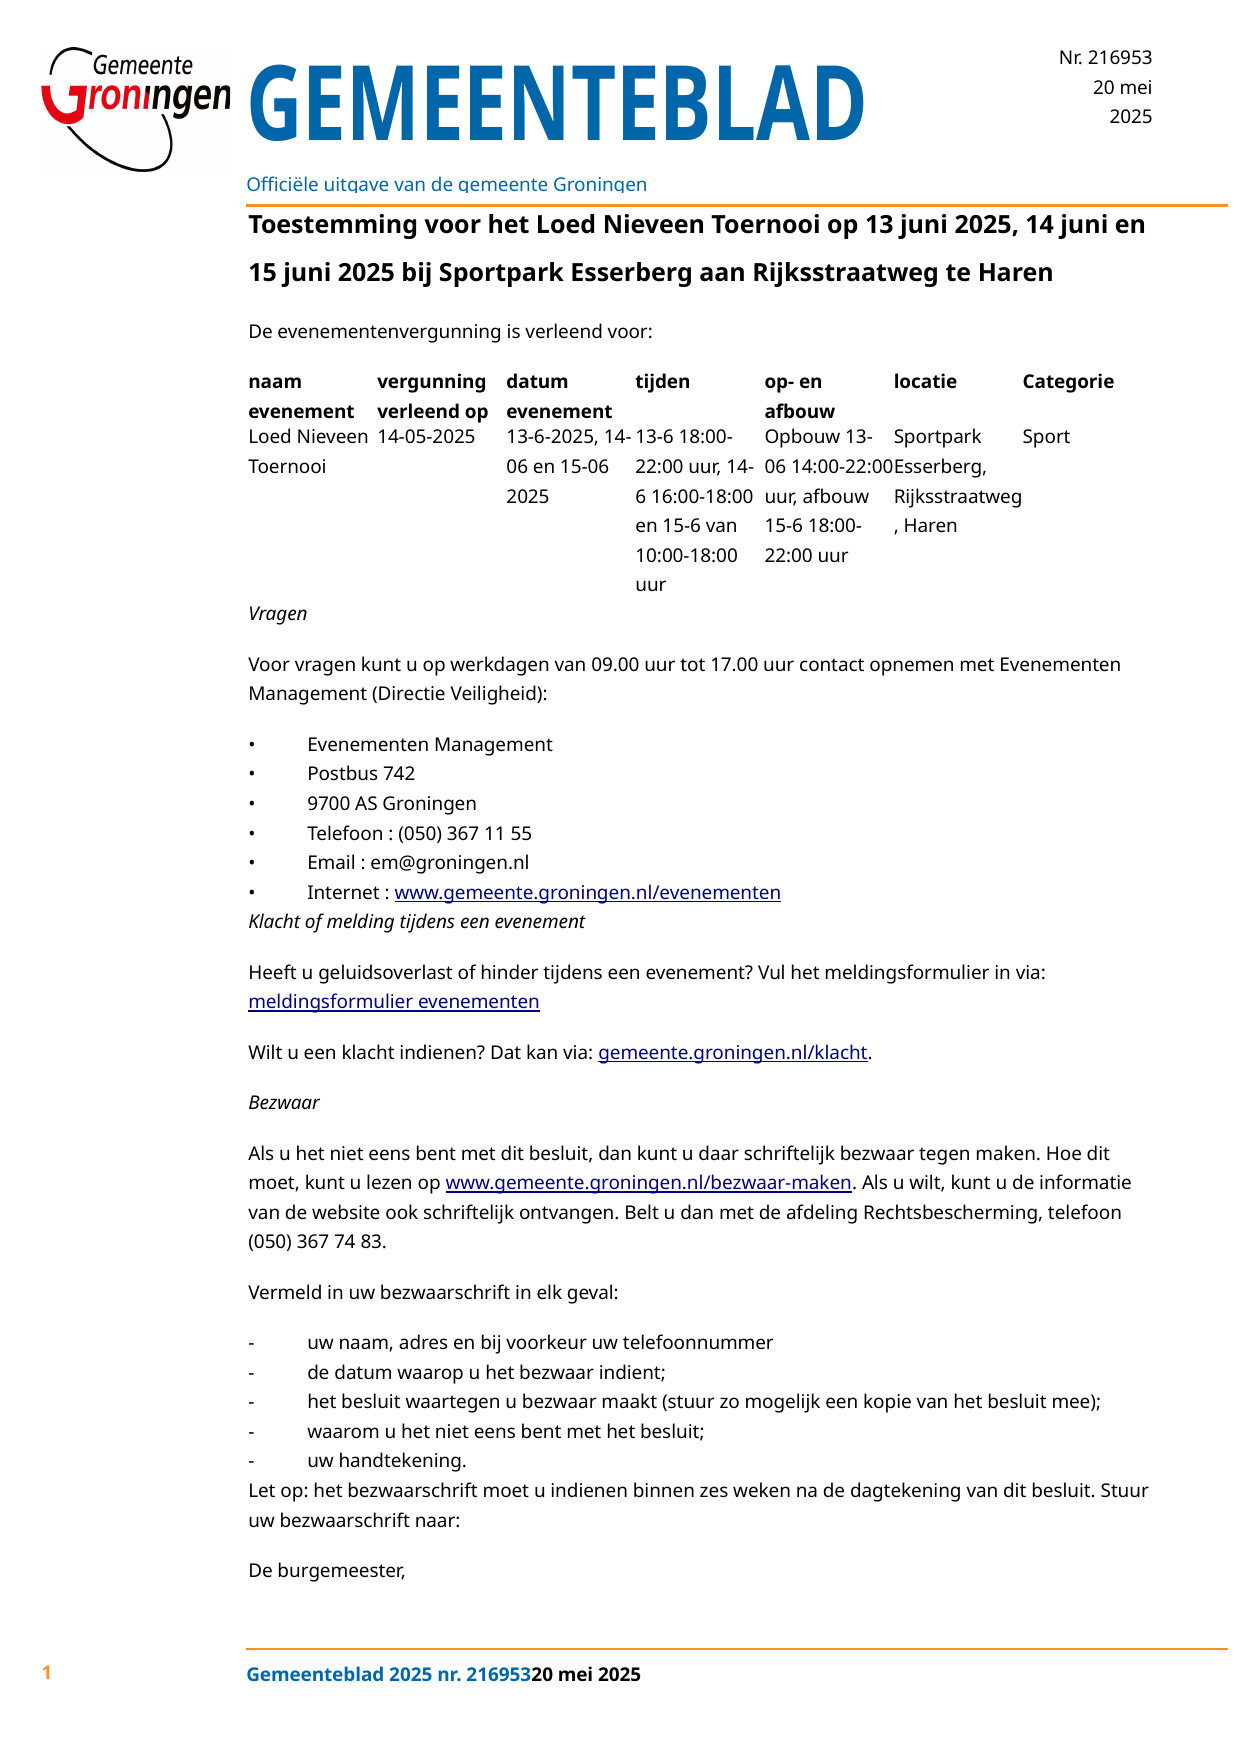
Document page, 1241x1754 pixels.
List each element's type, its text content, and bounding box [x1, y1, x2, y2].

list Telefoon : (050) 367 11 55 [248, 820, 1152, 846]
text Vragen [248, 601, 1152, 626]
table_cell Opbouw 13-06 14:00-22:00 uur, afbouw 15-6 18:00-22:00 uur [764, 424, 893, 597]
table_header naam evenement [248, 369, 377, 424]
table_header Categorie [1023, 369, 1152, 424]
text Let op: het bezwaarschrift moet u indienen binnen zes weken na de dagtekening van dit besluit. Stuur uw bezwaarschrift naar: [248, 1477, 1152, 1533]
table_header locatie [894, 369, 1022, 424]
table_cell 14-05-2025 [377, 424, 506, 597]
text Klacht of melding tijdens een evenement [248, 908, 1152, 934]
text Vermeld in uw bezwaarschrift in elk geval: [248, 1279, 1152, 1305]
text Heeft u geluidsoverlast of hinder tijdens een evenement? Vul het meldingsformulier in via: meldingsformulier evenementen [248, 959, 1152, 1014]
text De burgemeester, [248, 1557, 1152, 1583]
list 9700 AS Groningen [248, 790, 1152, 816]
list Postbus 742 [248, 761, 1152, 786]
list uw handtekening. [248, 1448, 1152, 1473]
list de datum waarop u het bezwaar indient; [248, 1359, 1152, 1385]
table_header op- en afbouw [764, 369, 893, 424]
list uw naam, adres en bij voorkeur uw telefoonnummer [248, 1329, 1152, 1355]
table_cell Sportpark Esserberg, Rijksstraatweg, Haren [894, 424, 1022, 597]
picture [41, 47, 231, 172]
text Wilt u een klacht indienen? Dat kan via: gemeente.groningen.nl/klacht. [248, 1039, 1152, 1065]
text De evenementenvergunning is verleend voor: [248, 318, 1152, 344]
table_header tijden [635, 369, 764, 424]
text Voor vragen kunt u op werkdagen van 09.00 uur tot 17.00 uur contact opnemen met Evenementen Management (Directie Veiligheid): [248, 651, 1152, 706]
list Email : em@groningen.nl [248, 849, 1152, 875]
table_header vergunning verleend op [377, 369, 506, 424]
table_cell 13-6 18:00-22:00 uur, 14-6 16:00-18:00 en 15-6 van 10:00-18:00 uur [635, 424, 764, 597]
list Evenementen Management [248, 731, 1152, 757]
table_header datum evenement [506, 369, 635, 424]
text Toestemming voor het Loed Nieveen Toernooi op 13 juni 2025, 14 juni en 15 juni 2025 bij Sportpark Esserberg aan Rijksstraatweg te Haren [248, 207, 1152, 288]
list waarom u het niet eens bent met het besluit; [248, 1418, 1152, 1444]
table_cell Loed Nieveen Toernooi [248, 424, 377, 597]
table_cell 13-6-2025, 14-06 en 15-06 2025 [506, 424, 635, 597]
list het besluit waartegen u bezwaar maakt (stuur zo mogelijk een kopie van het besluit mee); [248, 1388, 1152, 1414]
table_cell Sport [1023, 424, 1152, 597]
list Internet : www.gemeente.groningen.nl/evenementen [248, 879, 1152, 905]
text Als u het niet eens bent met dit besluit, dan kunt u daar schriftelijk bezwaar tegen maken. Hoe dit moet, kunt u lezen op www.gemeente.groningen.nl/bezwaar-maken. Als u wilt, kunt u de informatie van de website ook schriftelijk ontvangen. Belt u dan met de afdeling Rechtsbescherming, telefoon (050) 367 74 83. [248, 1140, 1152, 1254]
text Bezwaar [248, 1089, 1152, 1115]
